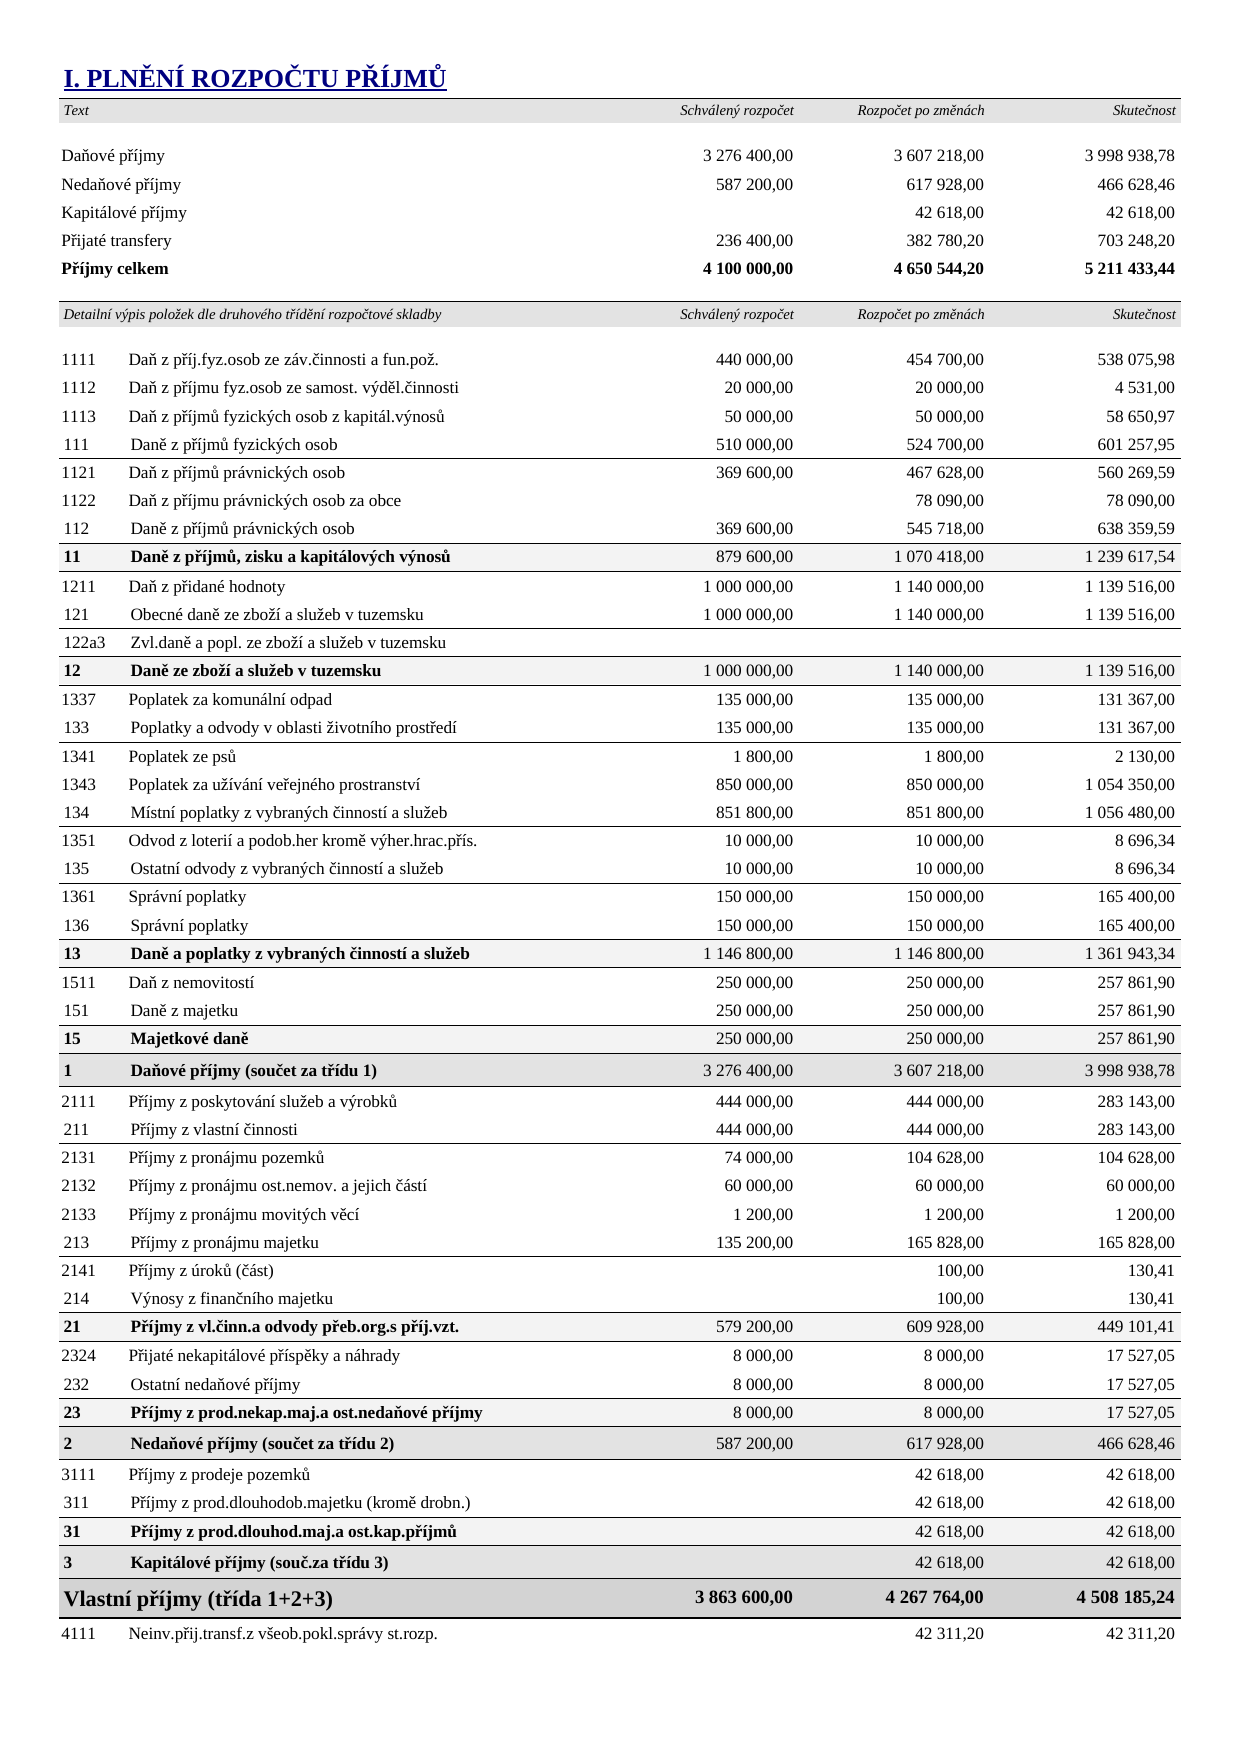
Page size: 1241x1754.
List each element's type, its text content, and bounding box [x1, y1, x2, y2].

table_cell Daň z příjmu fyz.osob ze samost. výděl.činnosti [126, 374, 609, 402]
table_cell 42 618,00 [990, 198, 1181, 226]
table_cell 60 000,00 [799, 1172, 990, 1200]
table_cell Obecné daně ze zboží a služeb v tuzemsku [126, 600, 609, 628]
table_cell 1 140 000,00 [799, 600, 990, 628]
table_cell 8 000,00 [799, 1370, 990, 1398]
table_cell 851 800,00 [609, 798, 799, 826]
table_cell 1 200,00 [799, 1200, 990, 1228]
table_cell Příjmy z pronájmu pozemků [126, 1144, 609, 1172]
table_cell [609, 1518, 799, 1545]
table_cell 617 928,00 [799, 1427, 990, 1459]
table_cell 165 828,00 [990, 1228, 1181, 1256]
table_cell 135 000,00 [799, 714, 990, 742]
table_cell 538 075,98 [990, 346, 1181, 374]
table_cell 78 090,00 [799, 486, 990, 514]
table_cell Poplatky a odvody v oblasti životního prostředí [126, 714, 609, 742]
table_cell 122a3 [59, 629, 126, 656]
table_cell Text [59, 99, 609, 123]
table_cell 257 861,90 [990, 996, 1181, 1024]
table_cell 135 000,00 [609, 714, 799, 742]
table_cell Poplatek ze psů [126, 743, 609, 770]
table_cell Schválený rozpočet [609, 302, 799, 327]
table_cell 135 000,00 [609, 686, 799, 714]
table_cell 130,41 [990, 1257, 1181, 1284]
table_cell 8 000,00 [609, 1342, 799, 1370]
table_cell 851 800,00 [799, 798, 990, 826]
table_cell 1 146 800,00 [799, 940, 990, 967]
table_cell 449 101,41 [990, 1313, 1181, 1341]
table_cell 1121 [59, 459, 126, 486]
table_cell 60 000,00 [990, 1172, 1181, 1200]
table_cell 17 527,05 [990, 1370, 1181, 1398]
table_cell 136 [59, 911, 126, 939]
table_cell [990, 629, 1181, 656]
table_cell 1 000 000,00 [609, 572, 799, 600]
table_cell 1 361 943,34 [990, 940, 1181, 967]
table_cell 42 618,00 [990, 1489, 1181, 1517]
table_cell 257 861,90 [990, 968, 1181, 996]
table_cell 5 211 433,44 [990, 254, 1181, 282]
table_cell Daňové příjmy [59, 142, 609, 170]
table_cell 2133 [59, 1200, 126, 1228]
table_cell Zvl.daně a popl. ze zboží a služeb v tuzemsku [126, 629, 609, 656]
table_cell 587 200,00 [609, 170, 799, 198]
table_cell 454 700,00 [799, 346, 990, 374]
table_cell 8 000,00 [799, 1399, 990, 1426]
table_cell Ostatní odvody z vybraných činností a služeb [126, 855, 609, 883]
table_cell 8 696,34 [990, 855, 1181, 883]
table_cell Správní poplatky [126, 911, 609, 939]
table_cell 150 000,00 [609, 911, 799, 939]
table_cell 1 140 000,00 [799, 572, 990, 600]
table_cell 165 400,00 [990, 884, 1181, 911]
table_cell 2131 [59, 1144, 126, 1172]
table_cell 20 000,00 [609, 374, 799, 402]
table_cell 10 000,00 [799, 827, 990, 854]
table_cell 11 [59, 544, 126, 571]
table_cell 467 628,00 [799, 459, 990, 486]
table_cell 444 000,00 [799, 1087, 990, 1115]
table_cell 250 000,00 [799, 968, 990, 996]
table_cell 10 000,00 [609, 855, 799, 883]
table_cell Místní poplatky z vybraných činností a služeb [126, 798, 609, 826]
table_cell [799, 629, 990, 656]
table_cell 78 090,00 [990, 486, 1181, 514]
table_cell 42 618,00 [799, 1460, 990, 1488]
table_cell Přijaté transfery [59, 226, 609, 254]
table_cell 4 267 764,00 [799, 1579, 990, 1617]
table_cell 236 400,00 [609, 226, 799, 254]
table_cell 4 531,00 [990, 374, 1181, 402]
table_cell Příjmy z poskytování služeb a výrobků [126, 1087, 609, 1115]
table_cell Schválený rozpočet [609, 99, 799, 123]
table_cell 42 618,00 [990, 1518, 1181, 1545]
table_cell 250 000,00 [609, 996, 799, 1024]
table_cell 2111 [59, 1087, 126, 1115]
table_cell Daň z příjmů fyzických osob z kapitál.výnosů [126, 402, 609, 430]
table_cell 579 200,00 [609, 1313, 799, 1341]
table_cell Detailní výpis položek dle druhového třídění rozpočtové skladby [59, 302, 609, 327]
table_cell 1351 [59, 827, 126, 854]
table_cell 382 780,20 [799, 226, 990, 254]
table_cell 1 239 617,54 [990, 544, 1181, 571]
table_cell 1 000 000,00 [609, 600, 799, 628]
table_cell 15 [59, 1026, 126, 1053]
table_cell Poplatek za užívání veřejného prostranství [126, 770, 609, 798]
table_cell 131 367,00 [990, 714, 1181, 742]
table_cell Daňové příjmy (součet za třídu 1) [126, 1054, 609, 1086]
table_cell 440 000,00 [609, 346, 799, 374]
table_cell 42 618,00 [799, 1489, 990, 1517]
table_cell Vlastní příjmy (třída 1+2+3) [59, 1579, 609, 1617]
table_cell [59, 327, 1181, 346]
table_cell 609 928,00 [799, 1313, 990, 1341]
table_cell Přijaté nekapitálové příspěky a náhrady [126, 1342, 609, 1370]
table_cell 2132 [59, 1172, 126, 1200]
table_cell 8 000,00 [799, 1342, 990, 1370]
table_cell 369 600,00 [609, 514, 799, 542]
table_cell 17 527,05 [990, 1342, 1181, 1370]
table_cell Daně z majetku [126, 996, 609, 1024]
table_cell 2 [59, 1427, 126, 1459]
table_cell 8 000,00 [609, 1370, 799, 1398]
table_cell Daň z příjmů právnických osob [126, 459, 609, 486]
table_cell 850 000,00 [799, 770, 990, 798]
table_cell 150 000,00 [609, 884, 799, 911]
table_cell 524 700,00 [799, 430, 990, 458]
table_cell [609, 1619, 799, 1647]
table_cell [59, 123, 1181, 142]
table_cell 10 000,00 [799, 855, 990, 883]
table_cell 12 [59, 657, 126, 684]
table_cell 250 000,00 [609, 1026, 799, 1053]
table_cell Neinv.přij.transf.z všeob.pokl.správy st.rozp. [126, 1619, 609, 1647]
table_cell 466 628,46 [990, 170, 1181, 198]
table_cell 250 000,00 [799, 996, 990, 1024]
table_cell 130,41 [990, 1284, 1181, 1312]
table_cell 150 000,00 [799, 884, 990, 911]
table_cell 1 000 000,00 [609, 657, 799, 684]
table_cell 104 628,00 [990, 1144, 1181, 1172]
table_cell 3 [59, 1546, 126, 1578]
table_cell Majetkové daně [126, 1026, 609, 1053]
table_cell 466 628,46 [990, 1427, 1181, 1459]
table_cell 135 000,00 [799, 686, 990, 714]
table_cell Příjmy z prodeje pozemků [126, 1460, 609, 1488]
table_cell 1 200,00 [990, 1200, 1181, 1228]
table_cell 17 527,05 [990, 1399, 1181, 1426]
table_cell 311 [59, 1489, 126, 1517]
table_cell Příjmy z pronájmu ost.nemov. a jejich částí [126, 1172, 609, 1200]
table_cell Daně z příjmů, zisku a kapitálových výnosů [126, 544, 609, 571]
table_cell 133 [59, 714, 126, 742]
table_cell 4 100 000,00 [609, 254, 799, 282]
table_cell [609, 198, 799, 226]
table_cell 211 [59, 1115, 126, 1143]
table_cell Daň z nemovitostí [126, 968, 609, 996]
table_cell Poplatek za komunální odpad [126, 686, 609, 714]
table_cell 1211 [59, 572, 126, 600]
table_cell Kapitálové příjmy [59, 198, 609, 226]
table_cell 510 000,00 [609, 430, 799, 458]
table_cell 42 311,20 [799, 1619, 990, 1647]
table_cell 104 628,00 [799, 1144, 990, 1172]
table_cell 601 257,95 [990, 430, 1181, 458]
table_cell 1112 [59, 374, 126, 402]
table_cell 3111 [59, 1460, 126, 1488]
table_cell Daně ze zboží a služeb v tuzemsku [126, 657, 609, 684]
table_cell 42 311,20 [990, 1619, 1181, 1647]
table_cell 74 000,00 [609, 1144, 799, 1172]
table_cell 1122 [59, 486, 126, 514]
table_cell 165 828,00 [799, 1228, 990, 1256]
table_cell 3 276 400,00 [609, 142, 799, 170]
table_cell 283 143,00 [990, 1087, 1181, 1115]
table_cell 232 [59, 1370, 126, 1398]
table_cell 20 000,00 [799, 374, 990, 402]
table_cell 60 000,00 [609, 1172, 799, 1200]
table_cell 135 200,00 [609, 1228, 799, 1256]
table_cell Nedaňové příjmy (součet za třídu 2) [126, 1427, 609, 1459]
table_cell 42 618,00 [799, 1518, 990, 1545]
table_cell Skutečnost [990, 302, 1181, 327]
table_cell 121 [59, 600, 126, 628]
table_cell Výnosy z finančního majetku [126, 1284, 609, 1312]
table_cell 100,00 [799, 1284, 990, 1312]
table_cell Kapitálové příjmy (souč.za třídu 3) [126, 1546, 609, 1578]
table_cell 213 [59, 1228, 126, 1256]
table_cell Daň z příj.fyz.osob ze záv.činnosti a fun.pož. [126, 346, 609, 374]
table_cell 1511 [59, 968, 126, 996]
table_cell 369 600,00 [609, 459, 799, 486]
table_cell 1 139 516,00 [990, 657, 1181, 684]
table_cell 1 800,00 [799, 743, 990, 770]
table_cell Daně z příjmů právnických osob [126, 514, 609, 542]
table_cell Daně z příjmů fyzických osob [126, 430, 609, 458]
table_cell 638 359,59 [990, 514, 1181, 542]
table_cell 2324 [59, 1342, 126, 1370]
table_cell 13 [59, 940, 126, 967]
table_cell 31 [59, 1518, 126, 1545]
table_cell 703 248,20 [990, 226, 1181, 254]
table_cell [609, 1489, 799, 1517]
table_cell 3 607 218,00 [799, 1054, 990, 1086]
table_cell 4111 [59, 1619, 126, 1647]
table_cell Příjmy z prod.dlouhod.maj.a ost.kap.příjmů [126, 1518, 609, 1545]
table_cell 4 650 544,20 [799, 254, 990, 282]
table_cell Příjmy z prod.nekap.maj.a ost.nedaňové příjmy [126, 1399, 609, 1426]
table_cell 1361 [59, 884, 126, 911]
table_cell [609, 486, 799, 514]
table_cell 8 000,00 [609, 1399, 799, 1426]
table_cell 42 618,00 [990, 1546, 1181, 1578]
table_cell 2 130,00 [990, 743, 1181, 770]
table_cell Příjmy z úroků (část) [126, 1257, 609, 1284]
table_cell Příjmy z prod.dlouhodob.majetku (kromě drobn.) [126, 1489, 609, 1517]
table_cell 3 607 218,00 [799, 142, 990, 170]
table_cell 1113 [59, 402, 126, 430]
table_cell 1337 [59, 686, 126, 714]
table_cell 1 800,00 [609, 743, 799, 770]
table_cell Daň z přidané hodnoty [126, 572, 609, 600]
table_cell Příjmy z pronájmu movitých věcí [126, 1200, 609, 1228]
table_cell 131 367,00 [990, 686, 1181, 714]
table_cell 111 [59, 430, 126, 458]
table_cell 1 140 000,00 [799, 657, 990, 684]
table_cell 3 863 600,00 [609, 1579, 799, 1617]
table_cell Příjmy z vl.činn.a odvody přeb.org.s příj.vzt. [126, 1313, 609, 1341]
table_cell 1111 [59, 346, 126, 374]
table_cell 23 [59, 1399, 126, 1426]
table_cell 3 276 400,00 [609, 1054, 799, 1086]
table_cell 1341 [59, 743, 126, 770]
table_cell Nedaňové příjmy [59, 170, 609, 198]
table_cell 42 618,00 [799, 198, 990, 226]
table_cell 151 [59, 996, 126, 1024]
table_cell 250 000,00 [799, 1026, 990, 1053]
table_cell 2141 [59, 1257, 126, 1284]
table_cell 1 054 350,00 [990, 770, 1181, 798]
table_cell 879 600,00 [609, 544, 799, 571]
table_cell [59, 282, 1181, 301]
table_cell 545 718,00 [799, 514, 990, 542]
table_cell 587 200,00 [609, 1427, 799, 1459]
table_cell [609, 629, 799, 656]
table_cell 257 861,90 [990, 1026, 1181, 1053]
table_cell 10 000,00 [609, 827, 799, 854]
table_cell [609, 1460, 799, 1488]
table_cell 1 146 800,00 [609, 940, 799, 967]
table_cell 283 143,00 [990, 1115, 1181, 1143]
table_cell Příjmy z pronájmu majetku [126, 1228, 609, 1256]
table_cell 135 [59, 855, 126, 883]
table_cell 4 508 185,24 [990, 1579, 1181, 1617]
table_cell 1 139 516,00 [990, 600, 1181, 628]
table_cell 100,00 [799, 1257, 990, 1284]
table_cell 1 056 480,00 [990, 798, 1181, 826]
table_cell 165 400,00 [990, 911, 1181, 939]
table_cell 134 [59, 798, 126, 826]
table_header I. PLNĚNÍ ROZPOČTU PŘÍJMŮ [59, 59, 1181, 97]
table_cell 8 696,34 [990, 827, 1181, 854]
table_cell 214 [59, 1284, 126, 1312]
table_cell Rozpočet po změnách [799, 302, 990, 327]
table_cell Daň z příjmu právnických osob za obce [126, 486, 609, 514]
table_cell Skutečnost [990, 99, 1181, 123]
table_cell 1 [59, 1054, 126, 1086]
table_cell 444 000,00 [609, 1115, 799, 1143]
table_cell Správní poplatky [126, 884, 609, 911]
table_cell 250 000,00 [609, 968, 799, 996]
table_cell Odvod z loterií a podob.her kromě výher.hrac.přís. [126, 827, 609, 854]
table_cell 42 618,00 [990, 1460, 1181, 1488]
table_cell 3 998 938,78 [990, 142, 1181, 170]
table_cell Ostatní nedaňové příjmy [126, 1370, 609, 1398]
table_cell 150 000,00 [799, 911, 990, 939]
table_cell 444 000,00 [799, 1115, 990, 1143]
table_cell 1 139 516,00 [990, 572, 1181, 600]
table_cell 112 [59, 514, 126, 542]
table_cell [609, 1284, 799, 1312]
table_cell 3 998 938,78 [990, 1054, 1181, 1086]
table_cell Rozpočet po změnách [799, 99, 990, 123]
table_cell 1343 [59, 770, 126, 798]
table_cell [609, 1546, 799, 1578]
table_cell 850 000,00 [609, 770, 799, 798]
table_cell 50 000,00 [799, 402, 990, 430]
table_cell 1 200,00 [609, 1200, 799, 1228]
table_cell Daně a poplatky z vybraných činností a služeb [126, 940, 609, 967]
table_cell Příjmy celkem [59, 254, 609, 282]
table_cell 444 000,00 [609, 1087, 799, 1115]
table_cell 560 269,59 [990, 459, 1181, 486]
table_cell 617 928,00 [799, 170, 990, 198]
table_cell Příjmy z vlastní činnosti [126, 1115, 609, 1143]
table_cell 58 650,97 [990, 402, 1181, 430]
table_cell 50 000,00 [609, 402, 799, 430]
table_cell 21 [59, 1313, 126, 1341]
table_cell 42 618,00 [799, 1546, 990, 1578]
table_cell 1 070 418,00 [799, 544, 990, 571]
table_cell [609, 1257, 799, 1284]
